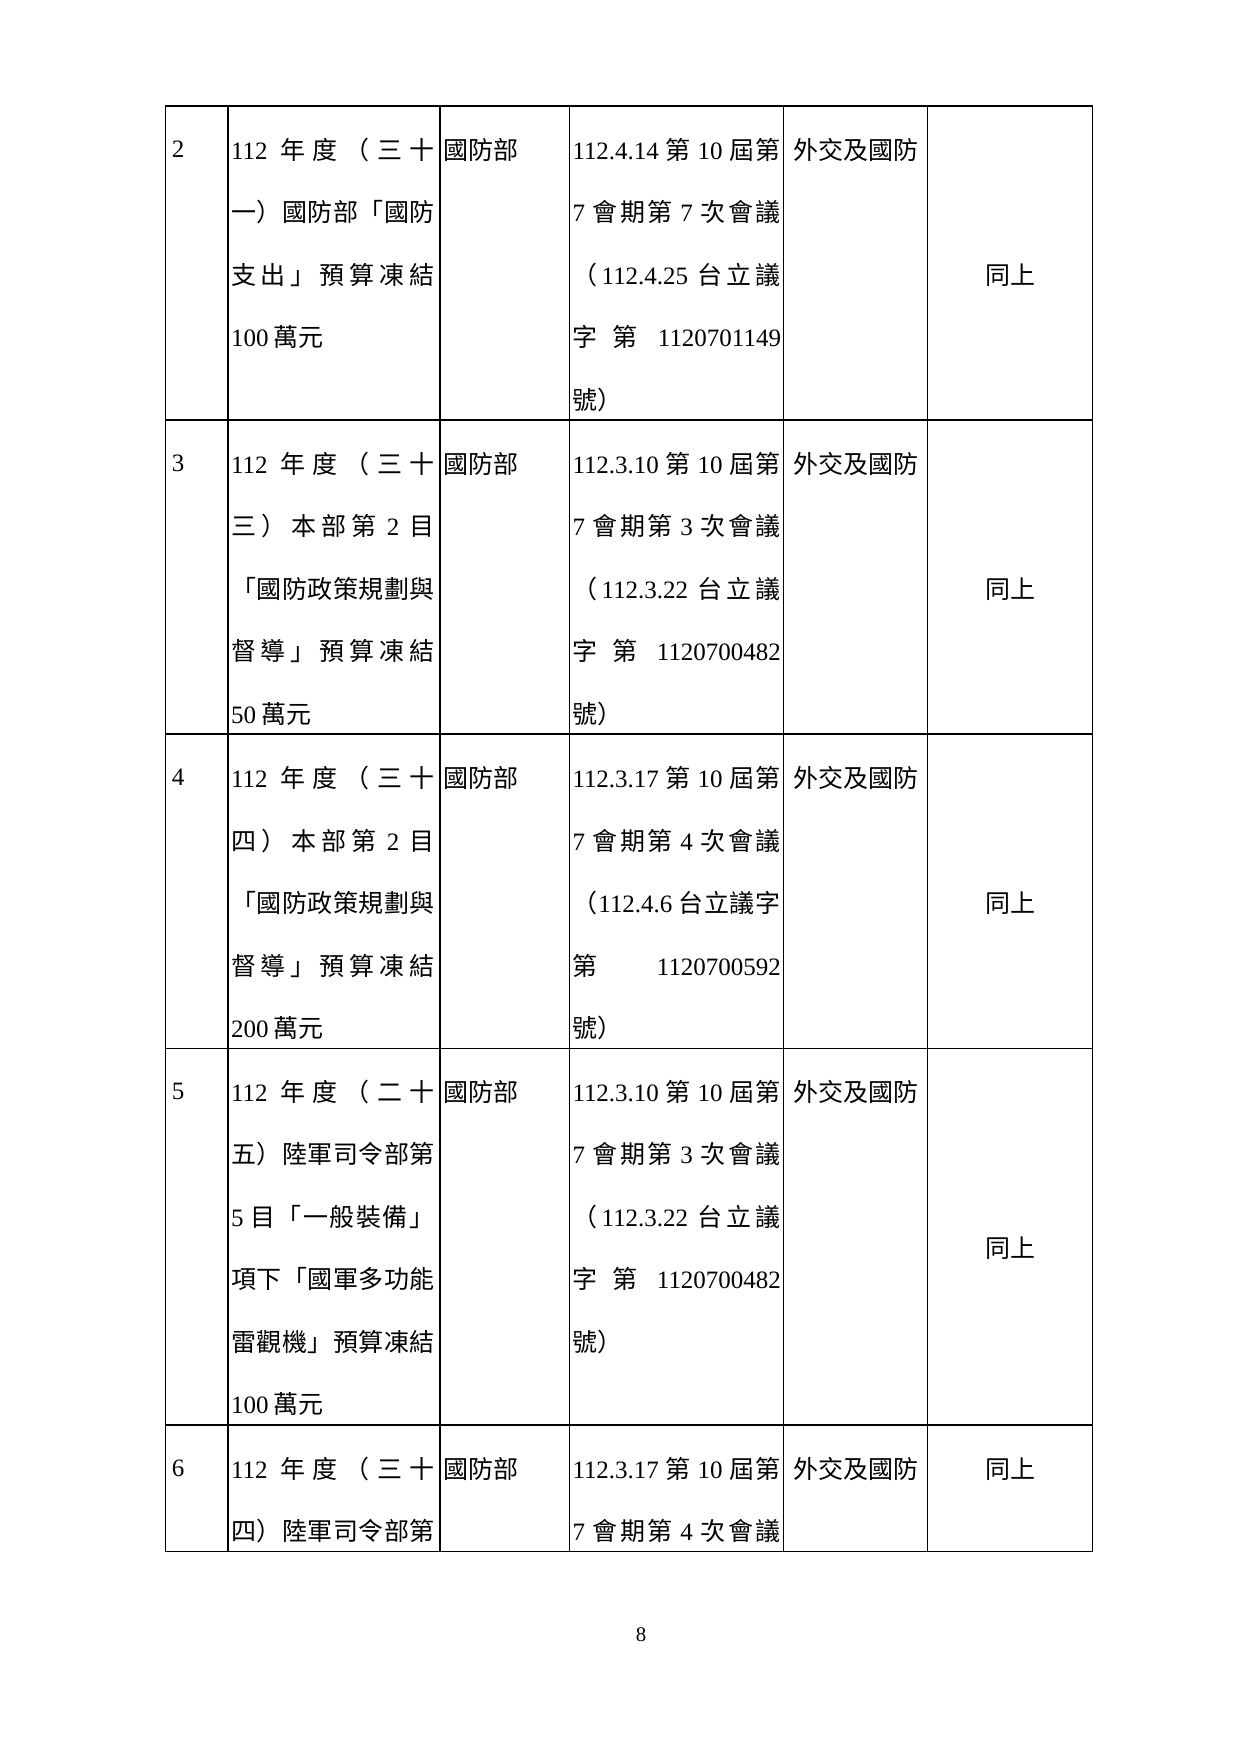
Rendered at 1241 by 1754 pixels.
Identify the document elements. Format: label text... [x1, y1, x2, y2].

table_cell 國防部 [441, 421, 569, 733]
table_cell 112年度（三十四）陸軍司令部第 [229, 1426, 439, 1551]
table_cell 外交及國防 [784, 107, 927, 419]
table_cell 112年度（二十五）陸軍司令部第5目「一般裝備」項下「國軍多功能雷觀機」預算凍結100萬元 [229, 1049, 439, 1424]
table_cell 同上 [928, 735, 1092, 1047]
table_cell 112年度（三十四）本部第2目「國防政策規劃與督導」預算凍結200萬元 [229, 735, 439, 1047]
table_cell [166, 1426, 227, 1551]
table_cell 國防部 [441, 1049, 569, 1424]
table_cell 外交及國防 [784, 735, 927, 1047]
table_cell 112年度（三十三）本部第2目「國防政策規劃與督導」預算凍結50萬元 [229, 421, 439, 733]
table_cell 國防部 [441, 735, 569, 1047]
table_cell 同上 [928, 421, 1092, 733]
table_cell [166, 107, 227, 419]
table_cell 國防部 [441, 1426, 569, 1551]
table_cell 112年度（三十一）國防部「國防支出」預算凍結100萬元 [229, 107, 439, 419]
table_cell 外交及國防 [784, 1049, 927, 1424]
table_cell [166, 1049, 227, 1424]
table_cell [166, 421, 227, 733]
table_cell 112.3.17第10屆第7會期第4次會議 [570, 1426, 783, 1551]
table_cell 同上 [928, 1049, 1092, 1424]
table_cell 外交及國防 [784, 1426, 927, 1551]
table_cell 112.3.17第10屆第7會期第4次會議（112.4.6台立議字第1120700592號） [570, 735, 783, 1047]
table_cell 國防部 [441, 107, 569, 419]
table_cell 112.3.10第10屆第7會期第3次會議（112.3.22台立議字第1120700482號） [570, 1049, 783, 1424]
table_cell 同上 [928, 1426, 1092, 1551]
table_cell 112.4.14第10屆第7會期第7次會議（112.4.25台立議字第1120701149號） [570, 107, 783, 419]
table_cell [166, 735, 227, 1047]
table_cell 112.3.10第10屆第7會期第3次會議（112.3.22台立議字第1120700482號） [570, 421, 783, 733]
table_cell 同上 [928, 107, 1092, 419]
table_cell 外交及國防 [784, 421, 927, 733]
